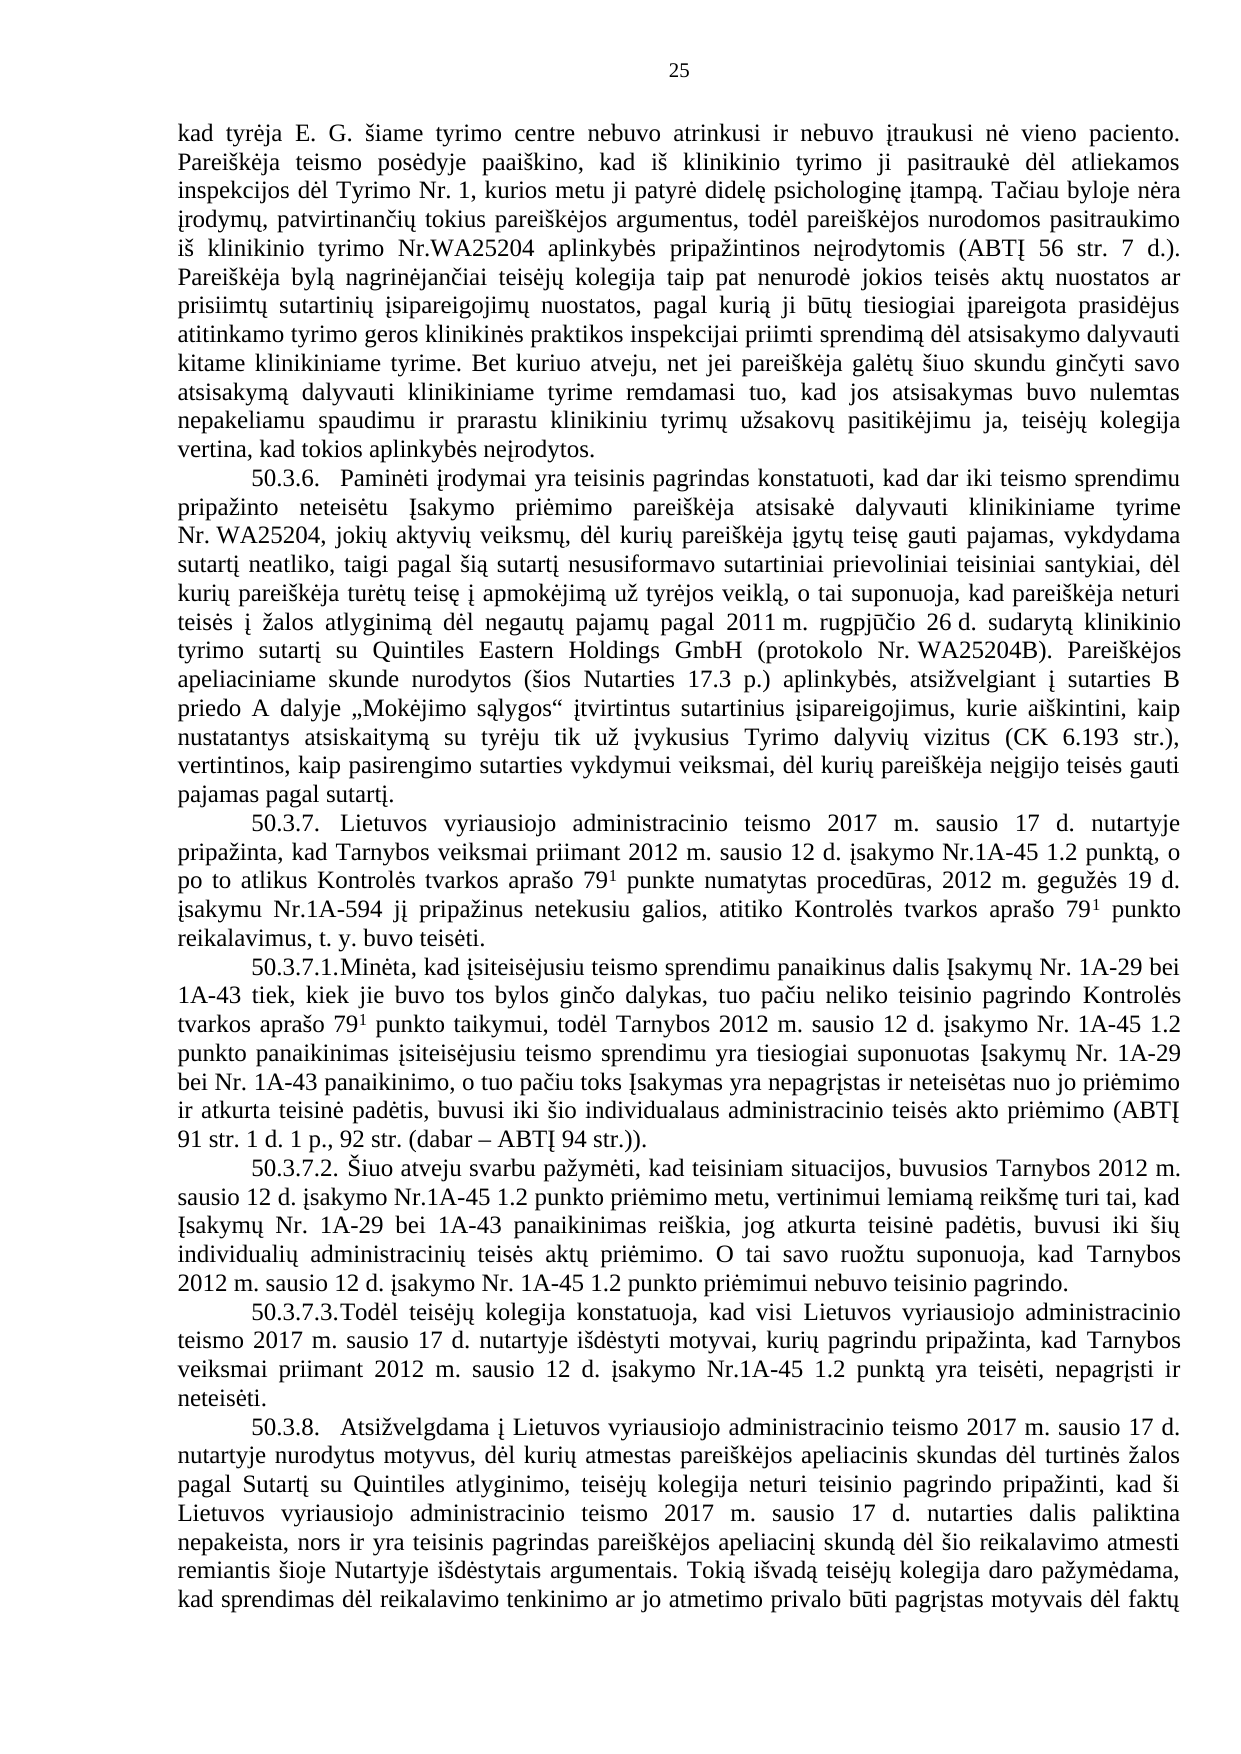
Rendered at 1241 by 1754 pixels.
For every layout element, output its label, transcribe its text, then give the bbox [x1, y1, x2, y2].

text 50.3.7. Lietuvos vyriausiojo administracinio teismo 2017 m. sausio 17 d. nutartyje pripažinta, kad Tarnybos veiksmai priimant 2012 m. sausio 12 d. įsakymo Nr.1A-45 1.2 punktą, o po to atlikus Kontrolės tvarkos aprašo 791 punkte numatytas procedūras, 2012 m. gegužės 19 d. įsakymu Nr.1A-594 jį pripažinus netekusiu galios, atitiko Kontrolės tvarkos aprašo 791 punkto reikalavimus, t. y. buvo teisėti. [177, 808, 1181, 952]
text 50.3.7.2. Šiuo atveju svarbu pažymėti, kad teisiniam situacijos, buvusios Tarnybos 2012 m. sausio 12 d. įsakymo Nr.1A-45 1.2 punkto priėmimo metu, vertinimui lemiamą reikšmę turi tai, kad Įsakymų Nr. 1A-29 bei 1A-43 panaikinimas reiškia, jog atkurta teisinė padėtis, buvusi iki šių individualių administracinių teisės aktų priėmimo. O tai savo ruožtu suponuoja, kad Tarnybos 2012 m. sausio 12 d. įsakymo Nr. 1A-45 1.2 punkto priėmimui nebuvo teisinio pagrindo. [177, 1153, 1181, 1297]
text kad tyrėja E. G. šiame tyrimo centre nebuvo atrinkusi ir nebuvo įtraukusi nė vieno paciento. Pareiškėja teismo posėdyje paaiškino, kad iš klinikinio tyrimo ji pasitraukė dėl atliekamos inspekcijos dėl Tyrimo Nr. 1, kurios metu ji patyrė didelę psichologinę įtampą. Tačiau byloje nėra įrodymų, patvirtinančių tokius pareiškėjos argumentus, todėl pareiškėjos nurodomos pasitraukimo iš klinikinio tyrimo Nr.WA25204 aplinkybės pripažintinos neįrodytomis (ABTĮ 56 str. 7 d.). Pareiškėja bylą nagrinėjančiai teisėjų kolegija taip pat nenurodė jokios teisės aktų nuostatos ar prisiimtų sutartinių įsipareigojimų nuostatos, pagal kurią ji būtų tiesiogiai įpareigota prasidėjus atitinkamo tyrimo geros klinikinės praktikos inspekcijai priimti sprendimą dėl atsisakymo dalyvauti kitame klinikiniame tyrime. Bet kuriuo atveju, net jei pareiškėja galėtų šiuo skundu ginčyti savo atsisakymą dalyvauti klinikiniame tyrime remdamasi tuo, kad jos atsisakymas buvo nulemtas nepakeliamu spaudimu ir prarastu klinikiniu tyrimų užsakovų pasitikėjimu ja, teisėjų kolegija vertina, kad tokios aplinkybės neįrodytos. [177, 118, 1181, 463]
text 50.3.7.1. Minėta, kad įsiteisėjusiu teismo sprendimu panaikinus dalis Įsakymų Nr. 1A-29 bei 1A-43 tiek, kiek jie buvo tos bylos ginčo dalykas, tuo pačiu neliko teisinio pagrindo Kontrolės tvarkos aprašo 791 punkto taikymui, todėl Tarnybos 2012 m. sausio 12 d. įsakymo Nr. 1A-45 1.2 punkto panaikinimas įsiteisėjusiu teismo sprendimu yra tiesiogiai suponuotas Įsakymų Nr. 1A-29 bei Nr. 1A-43 panaikinimo, o tuo pačiu toks Įsakymas yra nepagrįstas ir neteisėtas nuo jo priėmimo ir atkurta teisinė padėtis, buvusi iki šio individualaus administracinio teisės akto priėmimo (ABTĮ 91 str. 1 d. 1 p., 92 str. (dabar – ABTĮ 94 str.)). [177, 952, 1181, 1153]
text 50.3.6. Paminėti įrodymai yra teisinis pagrindas konstatuoti, kad dar iki teismo sprendimu pripažinto neteisėtu Įsakymo priėmimo pareiškėja atsisakė dalyvauti klinikiniame tyrime Nr. WA25204, jokių aktyvių veiksmų, dėl kurių pareiškėja įgytų teisę gauti pajamas, vykdydama sutartį neatliko, taigi pagal šią sutartį nesusiformavo sutartiniai prievoliniai teisiniai santykiai, dėl kurių pareiškėja turėtų teisę į apmokėjimą už tyrėjos veiklą, o tai suponuoja, kad pareiškėja neturi teisės į žalos atlyginimą dėl negautų pajamų pagal 2011 m. rugpjūčio 26 d. sudarytą klinikinio tyrimo sutartį su Quintiles Eastern Holdings GmbH (protokolo Nr. WA25204B). Pareiškėjos apeliaciniame skunde nurodytos (šios Nutarties 17.3 p.) aplinkybės, atsižvelgiant į sutarties B priedo A dalyje „Mokėjimo sąlygos“ įtvirtintus sutartinius įsipareigojimus, kurie aiškintini, kaip nustatantys atsiskaitymą su tyrėju tik už įvykusius Tyrimo dalyvių vizitus (CK 6.193 str.), vertintinos, kaip pasirengimo sutarties vykdymui veiksmai, dėl kurių pareiškėja neįgijo teisės gauti pajamas pagal sutartį. [177, 463, 1181, 808]
text 50.3.7.3. Todėl teisėjų kolegija konstatuoja, kad visi Lietuvos vyriausiojo administracinio teismo 2017 m. sausio 17 d. nutartyje išdėstyti motyvai, kurių pagrindu pripažinta, kad Tarnybos veiksmai priimant 2012 m. sausio 12 d. įsakymo Nr.1A-45 1.2 punktą yra teisėti, nepagrįsti ir neteisėti. [177, 1297, 1181, 1412]
text 50.3.8. Atsižvelgdama į Lietuvos vyriausiojo administracinio teismo 2017 m. sausio 17 d. nutartyje nurodytus motyvus, dėl kurių atmestas pareiškėjos apeliacinis skundas dėl turtinės žalos pagal Sutartį su Quintiles atlyginimo, teisėjų kolegija neturi teisinio pagrindo pripažinti, kad ši Lietuvos vyriausiojo administracinio teismo 2017 m. sausio 17 d. nutarties dalis paliktina nepakeista, nors ir yra teisinis pagrindas pareiškėjos apeliacinį skundą dėl šio reikalavimo atmesti remiantis šioje Nutartyje išdėstytais argumentais. Tokią išvadą teisėjų kolegija daro pažymėdama, kad sprendimas dėl reikalavimo tenkinimo ar jo atmetimo privalo būti pagrįstas motyvais dėl faktų [177, 1412, 1181, 1613]
